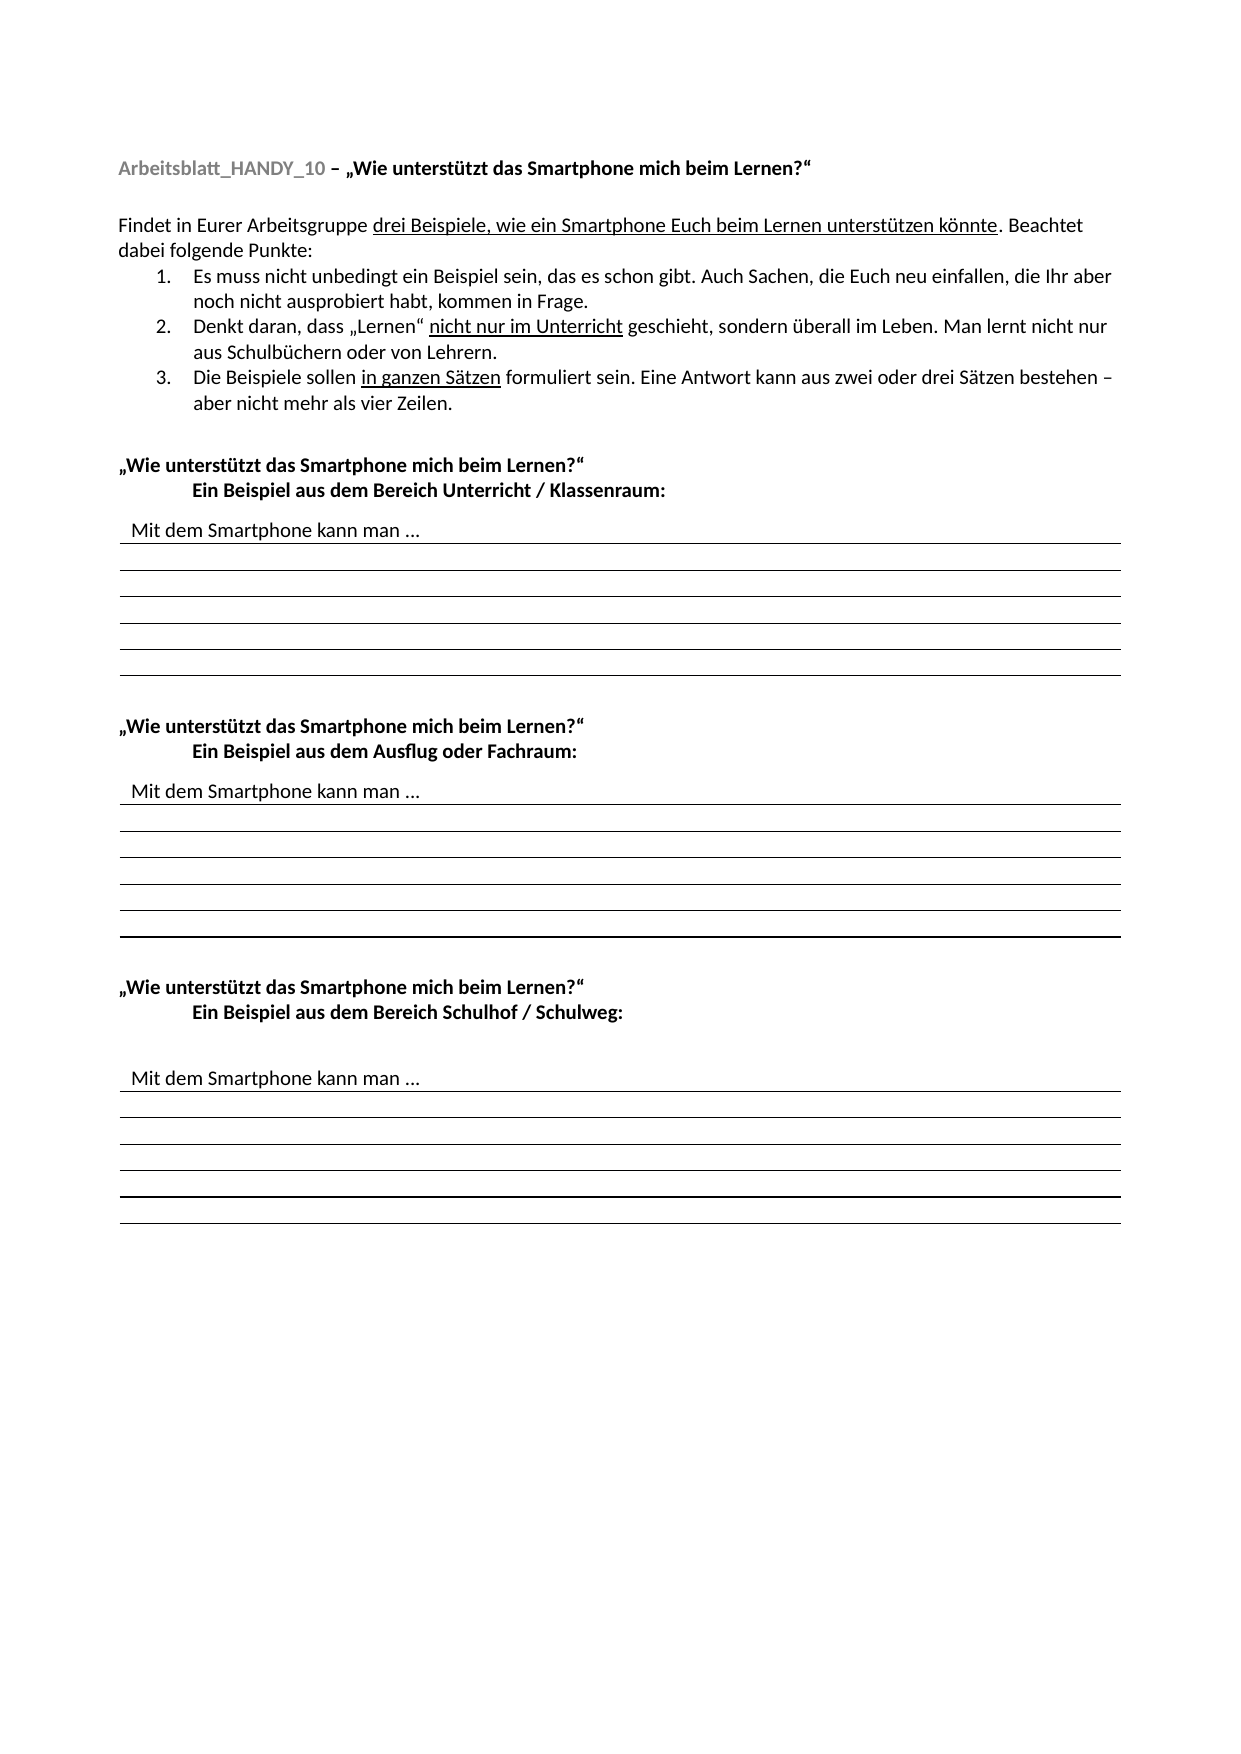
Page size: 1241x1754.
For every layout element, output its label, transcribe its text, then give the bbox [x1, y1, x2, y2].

table_cell [120, 1171, 1121, 1196]
table_cell [120, 1198, 1121, 1223]
list Die Beispiele sollen in ganzen Sätzen formuliert sein. Eine Antwort kann aus zwei oder drei Sätzen bestehen – aber nicht mehr als vier Zeilen. [156, 364, 1122, 415]
table_cell [120, 597, 1121, 622]
table_cell [120, 1145, 1121, 1170]
table_cell [120, 1118, 1121, 1143]
table_cell [120, 805, 1121, 831]
table_cell [120, 624, 1121, 649]
table_cell [120, 1092, 1121, 1117]
table_header Mit dem Smartphone kann man ... [120, 1057, 1121, 1091]
list Denkt daran, dass „Lernen“ nicht nur im Unterricht geschieht, sondern überall im Leben. Man lernt nicht nur aus Schulbüchern oder von Lehrern. [156, 314, 1122, 364]
table_cell [120, 885, 1121, 910]
subtitle Arbeitsblatt_HANDY_10 – „Wie unterstützt das Smartphone mich beim Lernen?“ [118, 155, 1122, 180]
list Es muss nicht unbedingt ein Beispiel sein, das es schon gibt. Auch Sachen, die Euch neu einfallen, die Ihr aber noch nicht ausprobiert habt, kommen in Frage. [156, 263, 1122, 314]
table_cell [120, 544, 1121, 569]
subtitle „Wie unterstützt das Smartphone mich beim Lernen?“ Ein Beispiel aus dem Bereich Unterricht / Klassenraum: [118, 452, 1122, 503]
table_cell [120, 832, 1121, 857]
table_header Mit dem Smartphone kann man ... [120, 770, 1121, 804]
table_cell [120, 911, 1121, 936]
table_header Mit dem Smartphone kann man ... [120, 509, 1121, 543]
subtitle „Wie unterstützt das Smartphone mich beim Lernen?“ Ein Beispiel aus dem Ausflug oder Fachraum: [118, 713, 1122, 764]
text Findet in Eurer Arbeitsgruppe drei Beispiele, wie ein Smartphone Euch beim Lernen unterstützen könnte. Beachtet dabei folgende Punkte: [118, 212, 1122, 263]
table_cell [120, 571, 1121, 596]
table_cell [120, 650, 1121, 675]
table_cell [120, 858, 1121, 883]
subtitle „Wie unterstützt das Smartphone mich beim Lernen?“ Ein Beispiel aus dem Bereich Schulhof / Schulweg: [118, 974, 1122, 1025]
